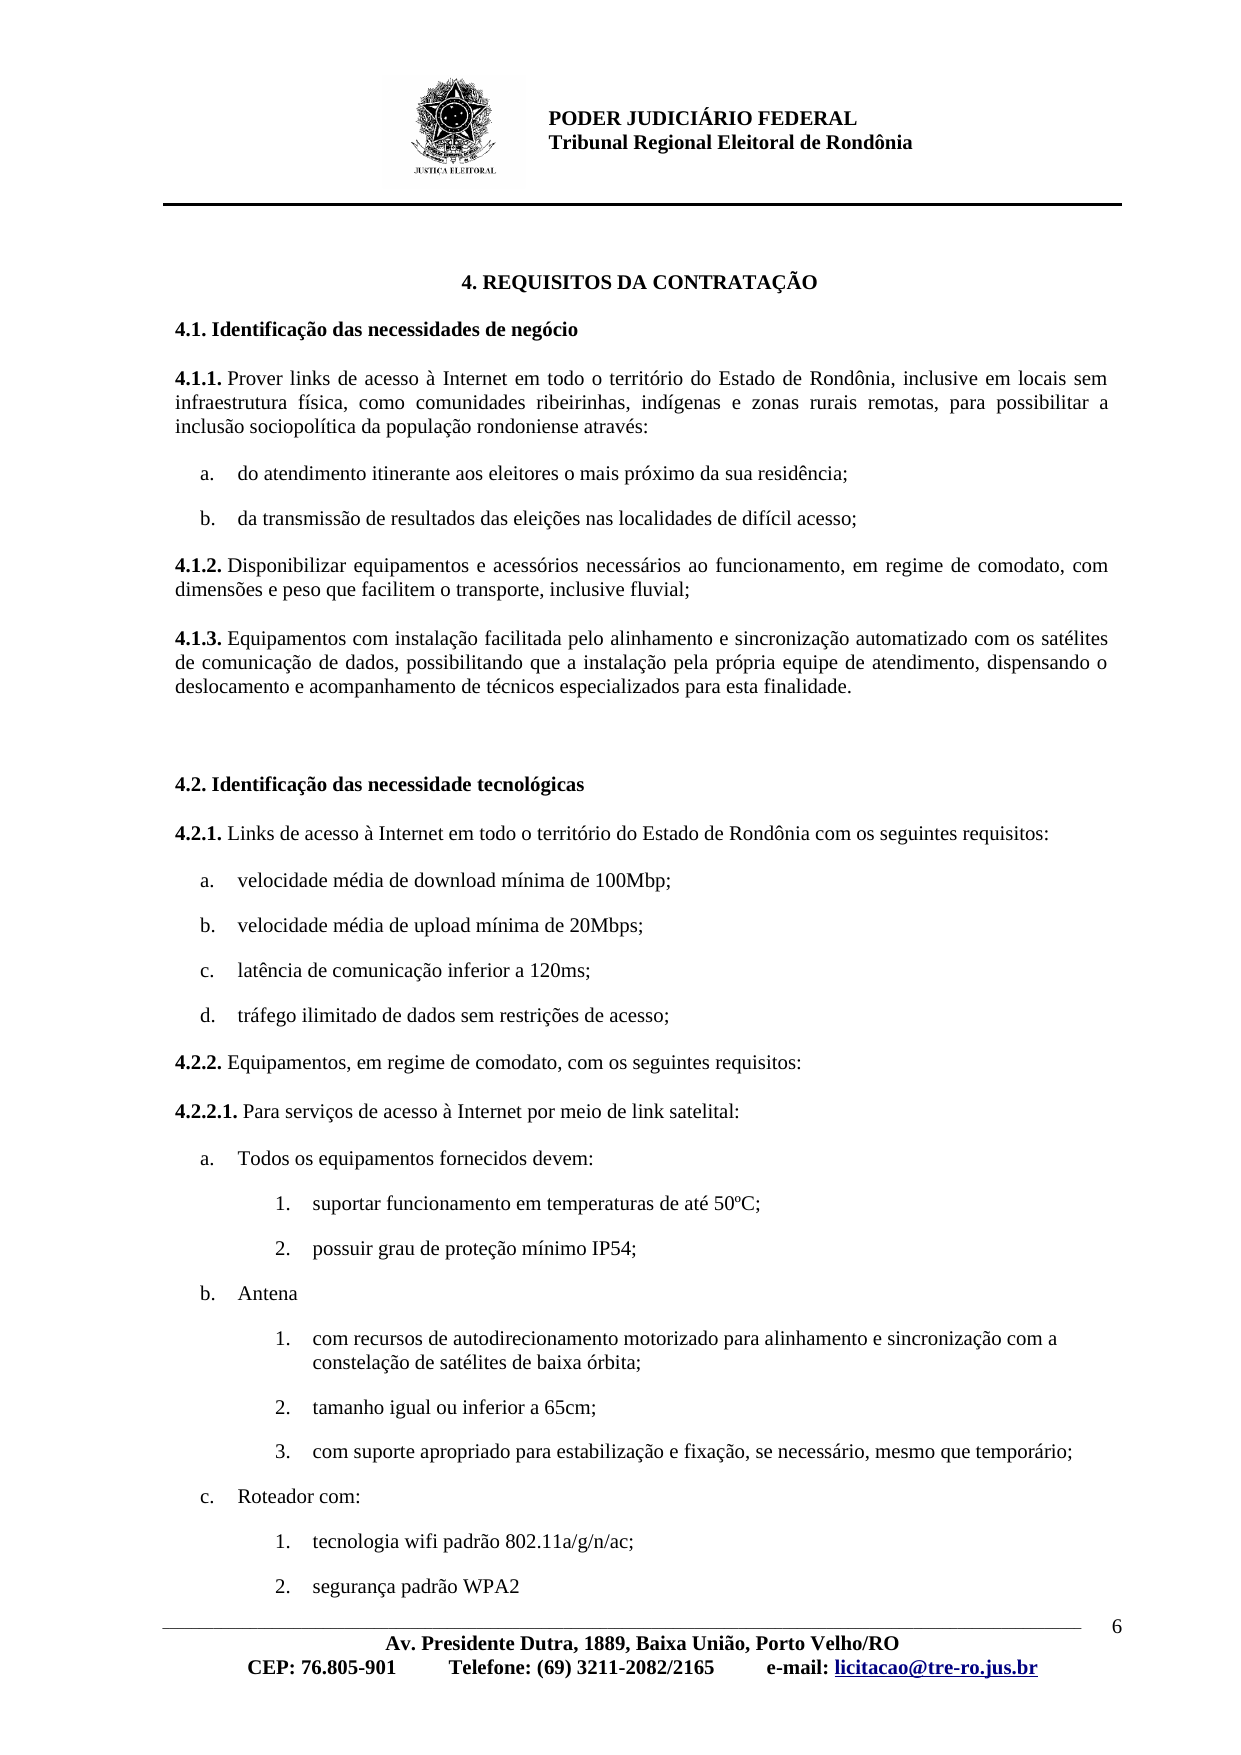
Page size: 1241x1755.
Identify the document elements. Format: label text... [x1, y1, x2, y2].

text 4.1. Identificação das necessidades de negócio [175, 317, 1110, 341]
text 4.2.2.1. Para serviços de acesso à Internet por meio de link satelital: [175, 1099, 1110, 1123]
list com recursos de autodirecionamento motorizado para alinhamento e sincronização com a constelação de satélites de baixa órbita; [275, 1326, 1122, 1374]
list possuir grau de proteção mínimo IP54; [275, 1236, 1122, 1260]
text 4.1.3. Equipamentos com instalação facilitada pelo alinhamento e sincronização automatizado com os satélites de comunicação de dados, possibilitando que a instalação pela própria equipe de atendimento, dispensando o deslocamento e acompanhamento de técnicos especializados para esta finalidade. [175, 626, 1110, 698]
list com suporte apropriado para estabilização e fixação, se necessário, mesmo que temporário; [275, 1439, 1122, 1463]
text 4. REQUISITOS DA CONTRATAÇÃO [162, 270, 1122, 294]
list latência de comunicação inferior a 120ms; [200, 958, 1122, 982]
list Antena [200, 1281, 1122, 1305]
list velocidade média de upload mínima de 20Mbps; [200, 913, 1122, 937]
text 4.1.1. Prover links de acesso à Internet em todo o território do Estado de Rondônia, inclusive em locais sem infraestrutura física, como comunidades ribeirinhas, indígenas e zonas rurais remotas, para possibilitar a inclusão sociopolítica da população rondoniense através: [175, 366, 1110, 438]
list tamanho igual ou inferior a 65cm; [275, 1394, 1122, 1419]
list da transmissão de resultados das eleições nas localidades de difícil acesso; [200, 506, 1122, 530]
list segurança padrão WPA2 [275, 1574, 1122, 1598]
list velocidade média de download mínima de 100Mbp; [200, 868, 1122, 892]
text 4.2. Identificação das necessidade tecnológicas [175, 772, 1110, 796]
list suportar funcionamento em temperaturas de até 50ºC; [275, 1191, 1122, 1215]
text 4.2.2. Equipamentos, em regime de comodato, com os seguintes requisitos: [175, 1050, 1110, 1074]
list Roteador com: [200, 1484, 1122, 1508]
list tráfego ilimitado de dados sem restrições de acesso; [200, 1003, 1122, 1027]
list do atendimento itinerante aos eleitores o mais próximo da sua residência; [200, 461, 1122, 485]
list tecnologia wifi padrão 802.11a/g/n/ac; [275, 1529, 1122, 1553]
list Todos os equipamentos fornecidos devem: [200, 1146, 1122, 1170]
text 4.2.1. Links de acesso à Internet em todo o território do Estado de Rondônia com os seguintes requisitos: [175, 821, 1110, 845]
text 4.1.2. Disponibilizar equipamentos e acessórios necessários ao funcionamento, em regime de comodato, com dimensões e peso que facilitem o transporte, inclusive fluvial; [175, 553, 1110, 601]
